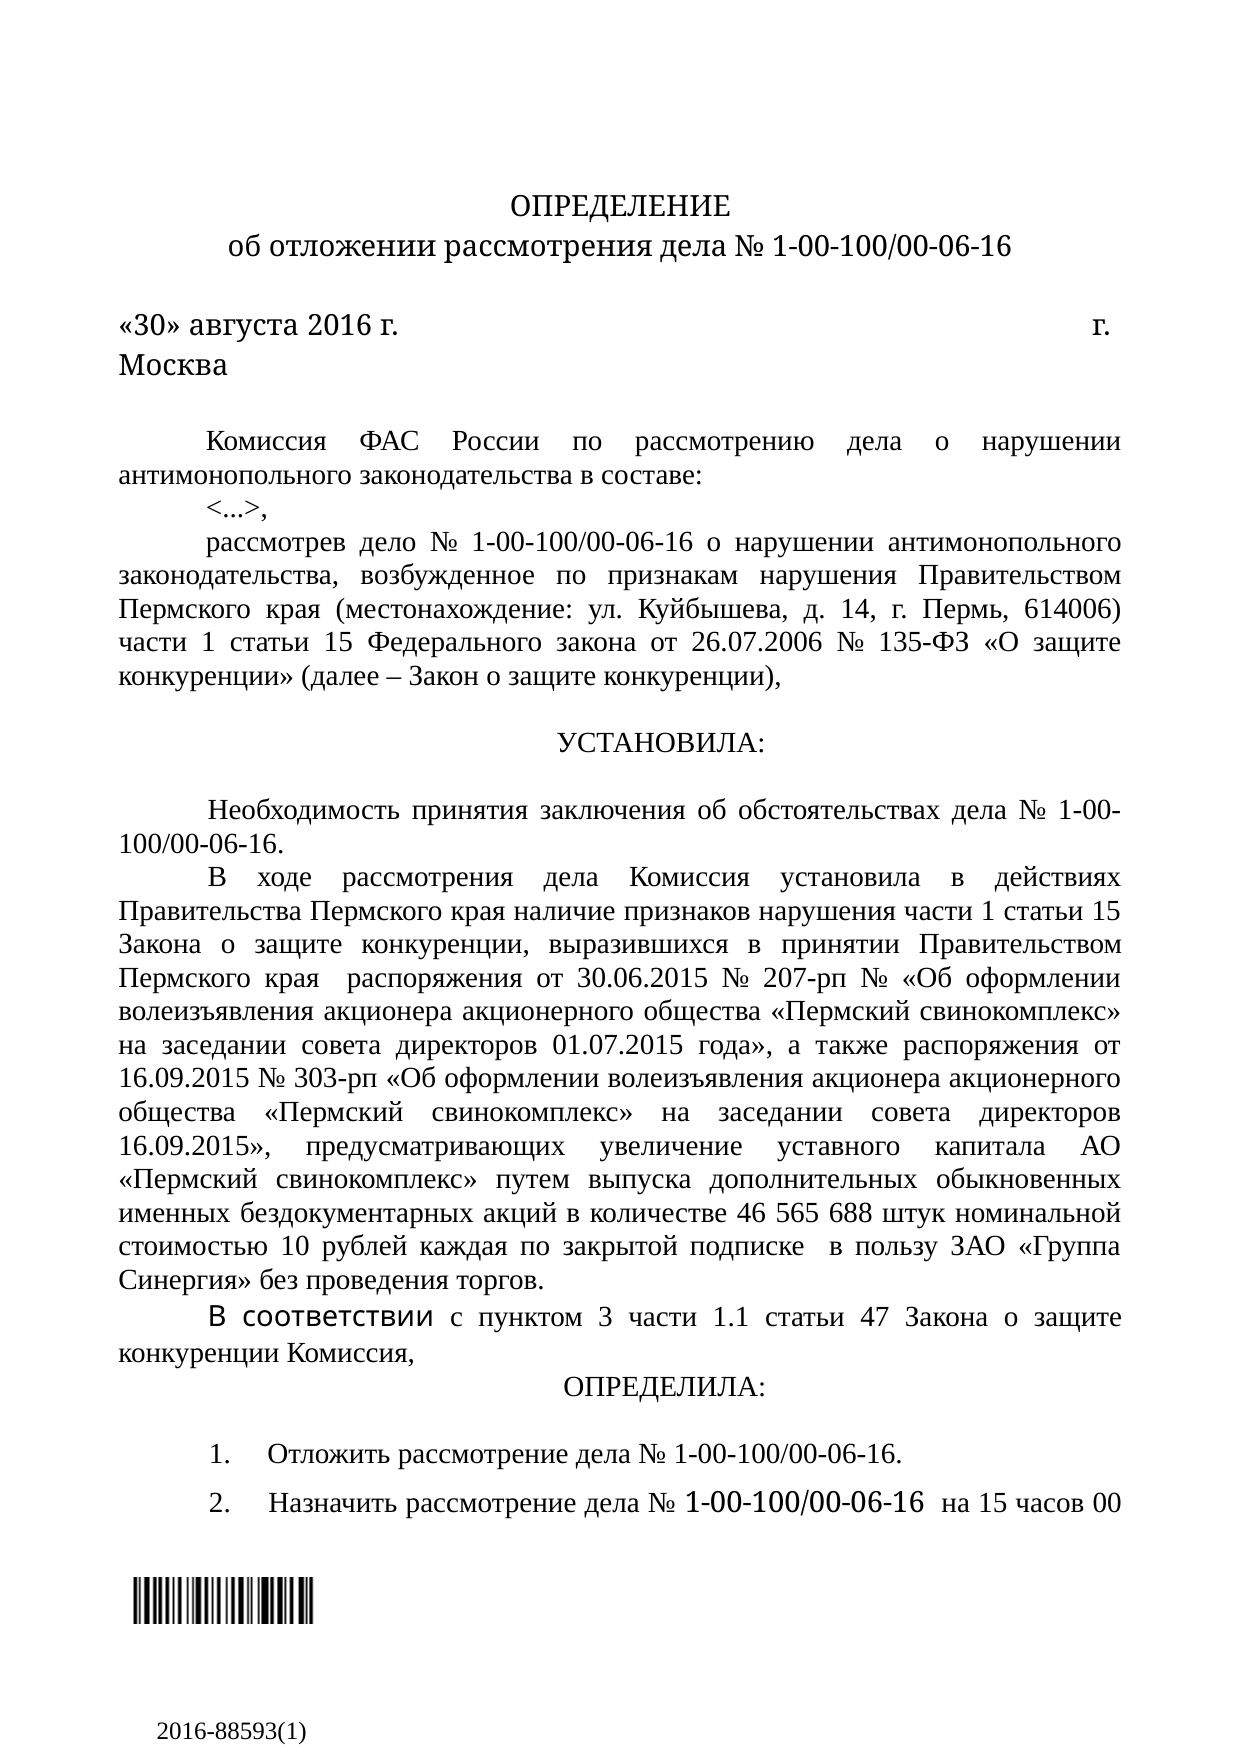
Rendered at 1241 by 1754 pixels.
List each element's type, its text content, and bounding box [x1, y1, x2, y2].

text В ходе рассмотрения дела Комиссия установила в действиях Правительства Пермского края наличие признаков нарушения части 1 статьи 15 Закона о защите конкуренции, выразившихся в принятии Правительством Пермского края распоряжения от 30.06.2015 № 207-рп № «Об оформлении волеизъявления акционера акционерного общества «Пермский свинокомплекс» на заседании совета директоров 01.07.2015 года», а также распоряжения от 16.09.2015 № 303-рп «Об оформлении волеизъявления акционера акционерного общества «Пермский свинокомплекс» на заседании совета директоров 16.09.2015», предусматривающих увеличение уставного капитала АО «Пермский свинокомплекс» путем выпуска дополнительных обыкновенных именных бездокументарных акций в количестве 46 565 688 штук номинальной стоимостью 10 рублей каждая по закрытой подписке в пользу ЗАО «Группа Синергия» без проведения торгов. [118, 859, 1122, 1295]
text Необходимость принятия заключения об обстоятельствах дела № 1-00-100/00-06-16. [118, 792, 1122, 859]
text УСТАНОВИЛА: [118, 725, 1122, 759]
text Комиссия ФАС России по рассмотрению дела о нарушении антимонопольного законодательства в составе: [118, 423, 1122, 490]
text «30» августа 2016 г. г. Москва [118, 304, 1122, 384]
list Назначить рассмотрение дела № 1-00-100/00-06-16 на 15 часов 00 [118, 1482, 1122, 1521]
text 1. Отложить рассмотрение дела № 1-00-100/00-06-16. [118, 1436, 1122, 1469]
text рассмотрев дело № 1-00-100/00-06-16 о нарушении антимонопольного законодательства, возбужденное по признакам нарушения Правительством Пермского края (местонахождение: ул. Куйбышева, д. 14, г. Пермь, 614006) части 1 статьи 15 Федерального закона от 26.07.2006 № 135-ФЗ «О защите конкуренции» (далее – Закон о защите конкуренции), [118, 524, 1122, 692]
text В соответствии с пунктом 3 части 1.1 статьи 47 Закона о защите конкуренции Комиссия, [118, 1295, 1122, 1369]
text ОПРЕДЕЛЕНИЕ [118, 185, 1122, 225]
text <...>, [118, 490, 1122, 524]
picture [118, 1577, 331, 1624]
text об отложении рассмотрения дела № 1-00-100/00-06-16 [118, 225, 1122, 264]
text ОПРЕДЕЛИЛА: [118, 1369, 1122, 1402]
